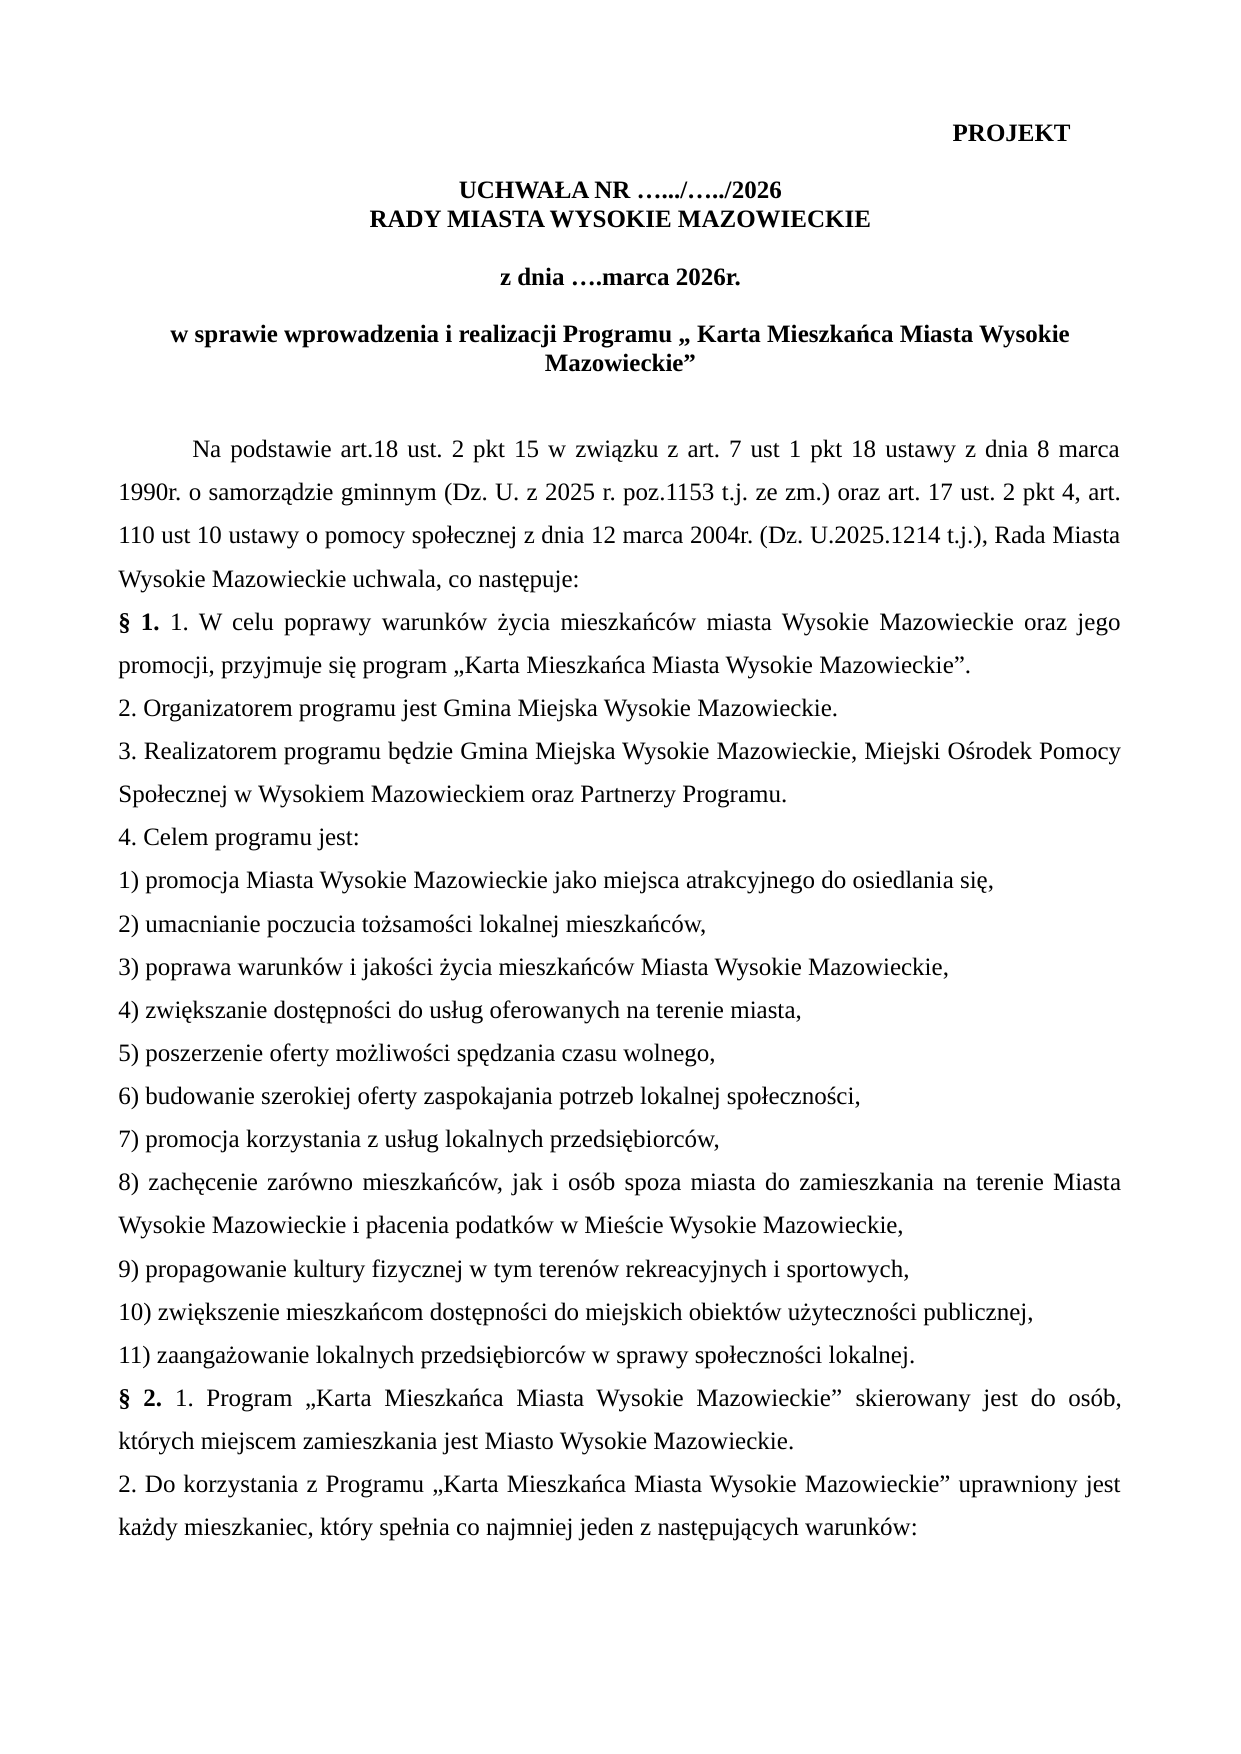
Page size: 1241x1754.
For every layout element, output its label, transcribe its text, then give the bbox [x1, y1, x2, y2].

text 6) budowanie szerokiej oferty zaspokajania potrzeb lokalnej społeczności, [118, 1081, 1122, 1110]
text § 2. 1. Program „Karta Mieszkańca Miasta Wysokie Mazowieckie” skierowany jest do osób, których miejscem zamieszkania jest Miasto Wysokie Mazowieckie. [118, 1383, 1122, 1455]
text 4) zwiększanie dostępności do usług oferowanych na terenie miasta, [118, 995, 1122, 1024]
text z dnia ….marca 2026r. [118, 262, 1122, 291]
text 1) promocja Miasta Wysokie Mazowieckie jako miejsca atrakcyjnego do osiedlania się, [118, 866, 1122, 894]
text 3) poprawa warunków i jakości życia mieszkańców Miasta Wysokie Mazowieckie, [118, 952, 1122, 981]
text 10) zwiększenie mieszkańcom dostępności do miejskich obiektów użyteczności publicznej, [118, 1297, 1122, 1326]
text 8) zachęcenie zarówno mieszkańców, jak i osób spoza miasta do zamieszkania na terenie Miasta Wysokie Mazowieckie i płacenia podatków w Mieście Wysokie Mazowieckie, [118, 1167, 1122, 1239]
text 5) poszerzenie oferty możliwości spędzania czasu wolnego, [118, 1038, 1122, 1067]
text 2. Do korzystania z Programu „Karta Mieszkańca Miasta Wysokie Mazowieckie” uprawniony jest każdy mieszkaniec, który spełnia co najmniej jeden z następujących warunków: [118, 1469, 1122, 1541]
text § 1. 1. W celu poprawy warunków życia mieszkańców miasta Wysokie Mazowieckie oraz jego promocji, przyjmuje się program „Karta Mieszkańca Miasta Wysokie Mazowieckie”. [118, 607, 1122, 679]
text PROJEKT [118, 118, 1122, 176]
text 7) promocja korzystania z usług lokalnych przedsiębiorców, [118, 1124, 1122, 1153]
text 11) zaangażowanie lokalnych przedsiębiorców w sprawy społeczności lokalnej. [118, 1340, 1122, 1369]
text 2. Organizatorem programu jest Gmina Miejska Wysokie Mazowieckie. [118, 693, 1122, 722]
text Na podstawie art.18 ust. 2 pkt 15 w związku z art. 7 ust 1 pkt 18 ustawy z dnia 8 marca 1990r. o samorządzie gminnym (Dz. U. z 2025 r. poz.1153 t.j. ze zm.) oraz art. 17 ust. 2 pkt 4, art. 110 ust 10 ustawy o pomocy społecznej z dnia 12 marca 2004r. (Dz. U.2025.1214 t.j.), Rada Miasta Wysokie Mazowieckie uchwala, co następuje: [118, 434, 1122, 592]
text RADY MIASTA WYSOKIE MAZOWIECKIE [118, 204, 1122, 233]
text w sprawie wprowadzenia i realizacji Programu „ Karta Mieszkańca Miasta Wysokie Mazowieckie” [118, 319, 1122, 377]
text 4. Celem programu jest: [118, 822, 1122, 851]
text 9) propagowanie kultury fizycznej w tym terenów rekreacyjnych i sportowych, [118, 1254, 1122, 1282]
text 2) umacnianie poczucia tożsamości lokalnej mieszkańców, [118, 909, 1122, 937]
text 3. Realizatorem programu będzie Gmina Miejska Wysokie Mazowieckie, Miejski Ośrodek Pomocy Społecznej w Wysokiem Mazowieckiem oraz Partnerzy Programu. [118, 736, 1122, 808]
text UCHWAŁA NR ….../…../2026 [118, 176, 1122, 204]
